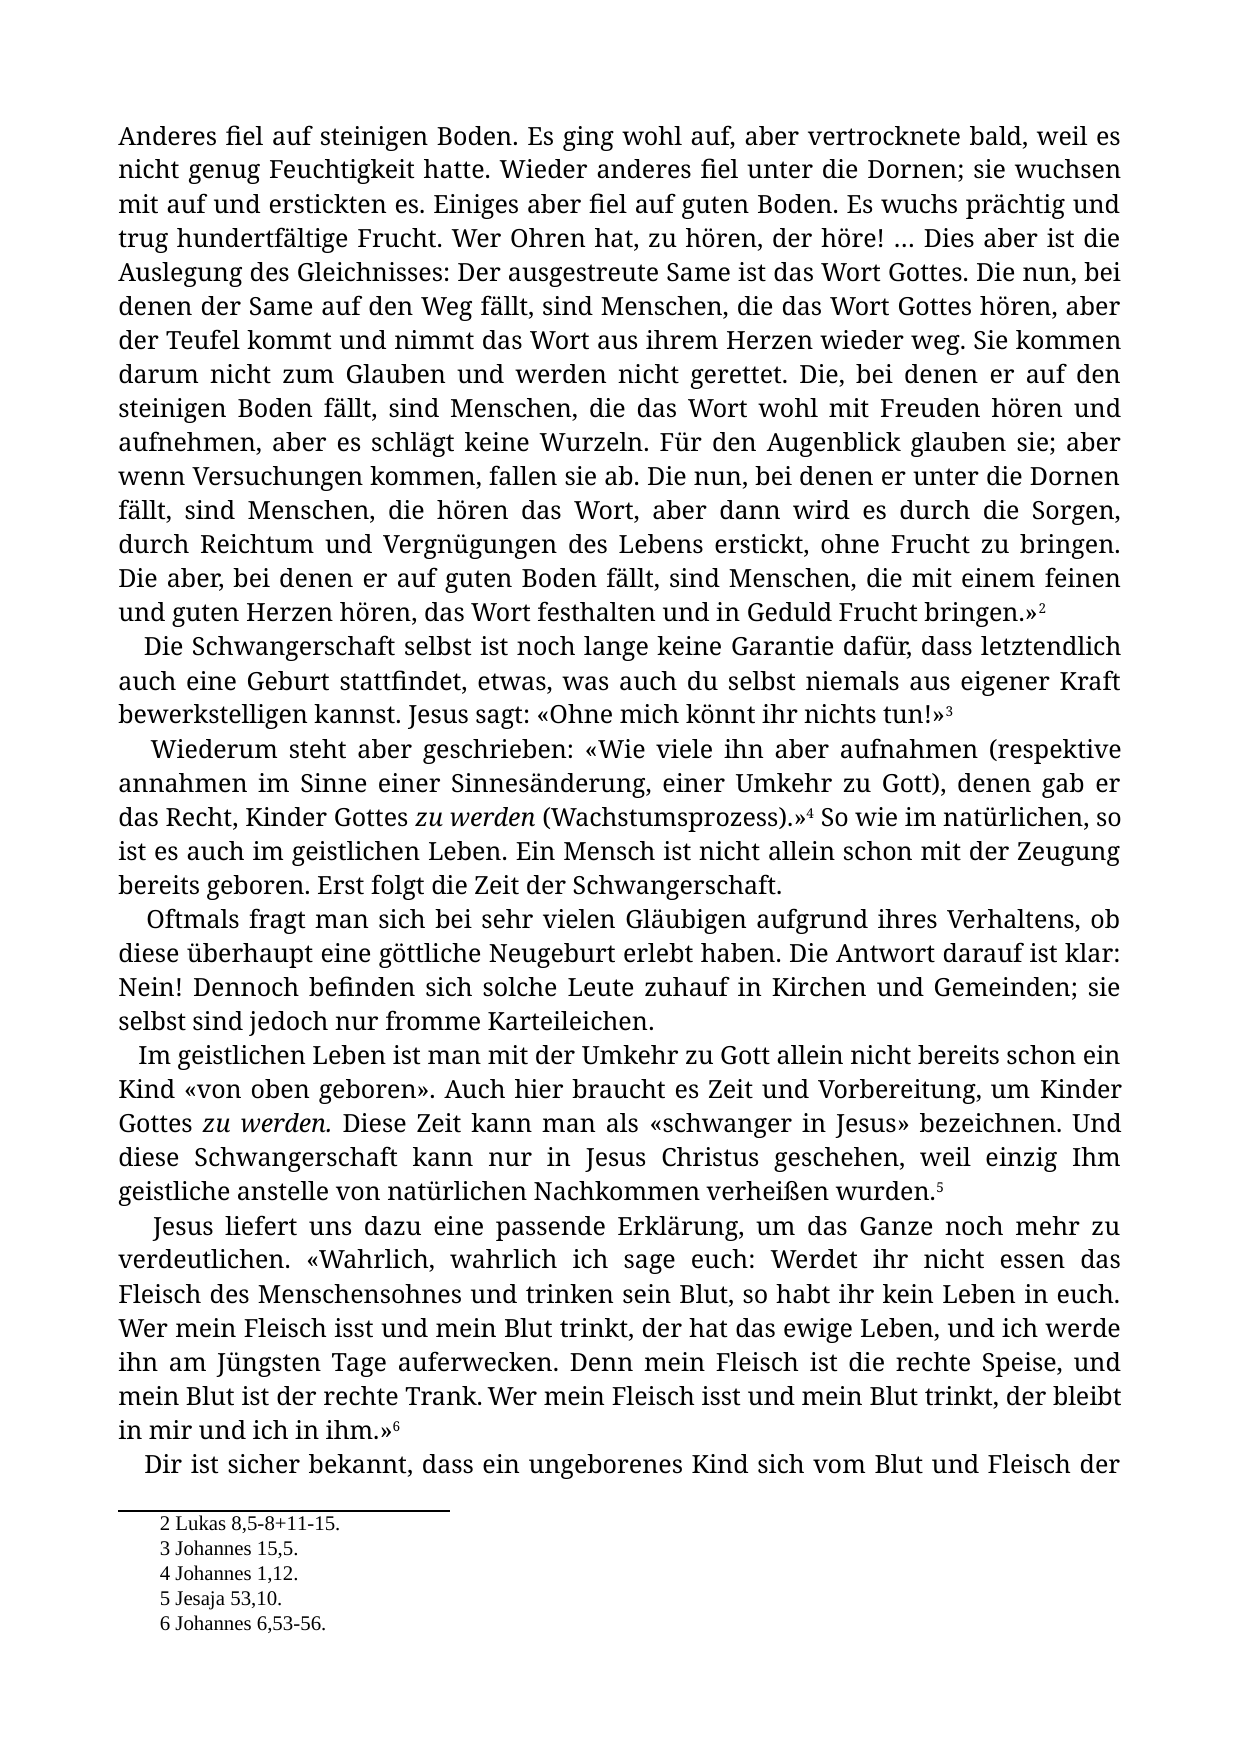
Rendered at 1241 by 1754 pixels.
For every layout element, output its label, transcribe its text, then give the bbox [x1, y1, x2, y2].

text Die Schwangerschaft selbst ist noch lange keine Garantie dafür, dass letztendlich auch eine Geburt stattfindet, etwas, was auch du selbst niemals aus eigener Kraft bewerkstelligen kannst. Jesus sagt: «Ohne mich könnt ihr nichts tun!» [118, 629, 1122, 731]
text Jesus liefert uns dazu eine passende Erklärung, um das Ganze noch mehr zu verdeutlichen. «Wahrlich, wahrlich ich sage euch: Werdet ihr nicht essen das Fleisch des Menschensohnes und trinken sein Blut, so habt ihr kein Leben in euch. Wer mein Fleisch isst und mein Blut trinkt, der hat das ewige Leben, und ich werde ihn am Jüngsten Tage auferwecken. Denn mein Fleisch ist die rechte Speise, und mein Blut ist der rechte Trank. Wer mein Fleisch isst und mein Blut trinkt, der bleibt in mir und ich in ihm.» [118, 1208, 1122, 1447]
text Wiederum steht aber geschrieben: «Wie viele ihn aber aufnahmen (respektive annahmen im Sinne einer Sinnesänderung, einer Umkehr zu Gott), denen gab er das Recht, Kinder Gottes zu werden (Wachstumsprozess).» So wie im natürlichen, so ist es auch im geistlichen Leben. Ein Mensch ist nicht allein schon mit der Zeugung bereits geboren. Erst folgt die Zeit der Schwangerschaft. [118, 731, 1122, 902]
text Johannes 15,5. [118, 1536, 1122, 1561]
text Oftmals fragt man sich bei sehr vielen Gläubigen aufgrund ihres Verhaltens, ob diese überhaupt eine göttliche Neugeburt erlebt haben. Die Antwort darauf ist klar: Nein! Dennoch befinden sich solche Leute zuhauf in Kirchen und Gemeinden; sie selbst sind jedoch nur fromme Karteileichen. [118, 902, 1122, 1038]
text Anderes fiel auf steinigen Boden. Es ging wohl auf, aber vertrocknete bald, weil es nicht genug Feuchtigkeit hatte. Wieder anderes fiel unter die Dornen; sie wuchsen mit auf und erstickten es. Einiges aber fiel auf guten Boden. Es wuchs prächtig und trug hundertfältige Frucht. Wer Ohren hat, zu hören, der höre! … Dies aber ist die Auslegung des Gleichnisses: Der ausgestreute Same ist das Wort Gottes. Die nun, bei denen der Same auf den Weg fällt, sind Menschen, die das Wort Gottes hören, aber der Teufel kommt und nimmt das Wort aus ihrem Herzen wieder weg. Sie kommen darum nicht zum Glauben und werden nicht gerettet. Die, bei denen er auf den steinigen Boden fällt, sind Menschen, die das Wort wohl mit Freuden hören und aufnehmen, aber es schlägt keine Wurzeln. Für den Augenblick glauben sie; aber wenn Versuchungen kommen, fallen sie ab. Die nun, bei denen er unter die Dornen fällt, sind Menschen, die hören das Wort, aber dann wird es durch die Sorgen, durch Reichtum und Vergnügungen des Lebens erstickt, ohne Frucht zu bringen. Die aber, bei denen er auf guten Boden fällt, sind Menschen, die mit einem feinen und guten Herzen hören, das Wort festhalten und in Geduld Frucht bringen.» [118, 118, 1122, 629]
text Dir ist sicher bekannt, dass ein ungeborenes Kind sich vom Blut und Fleisch der [118, 1447, 1122, 1481]
text Lukas 8,5-8+11-15. [118, 1511, 1122, 1536]
text Jesaja 53,10. [118, 1586, 1122, 1611]
text Johannes 6,53-56. [118, 1611, 1122, 1636]
text Johannes 1,12. [118, 1561, 1122, 1586]
text Im geistlichen Leben ist man mit der Umkehr zu Gott allein nicht bereits schon ein Kind «von oben geboren». Auch hier braucht es Zeit und Vorbereitung, um Kinder Gottes zu werden. Diese Zeit kann man als «schwanger in Jesus» bezeichnen. Und diese Schwangerschaft kann nur in Jesus Christus geschehen, weil einzig Ihm geistliche anstelle von natürlichen Nachkommen verheißen wurden. [118, 1038, 1122, 1208]
